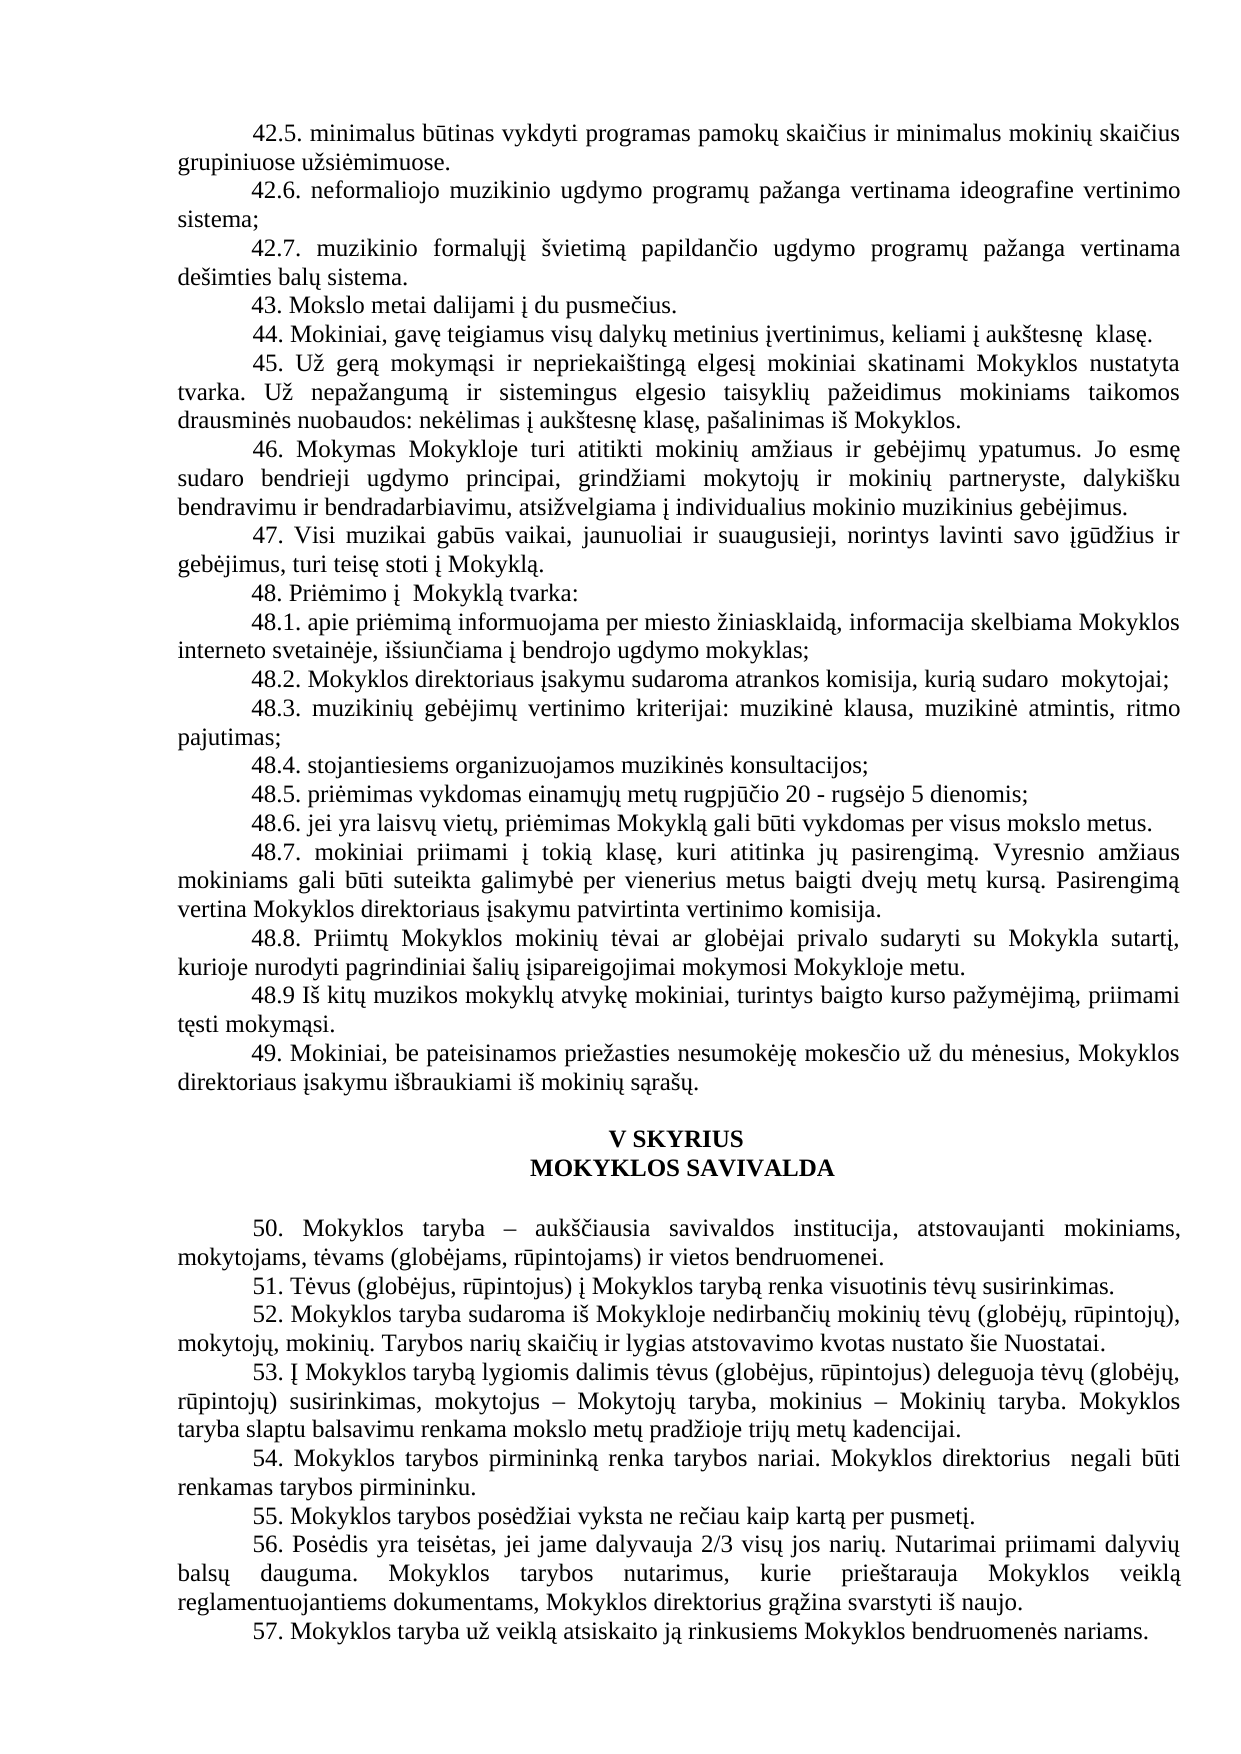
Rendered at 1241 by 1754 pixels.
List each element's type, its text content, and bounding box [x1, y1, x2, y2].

text 48.5. priėmimas vykdomas einamųjų metų rugpjūčio 20 - rugsėjo 5 dienomis; [177, 779, 1181, 808]
text 46. Mokymas Mokykloje turi atitikti mokinių amžiaus ir gebėjimų ypatumus. Jo esmę sudaro bendrieji ugdymo principai, grindžiami mokytojų ir mokinių partneryste, dalykišku bendravimu ir bendradarbiavimu, atsižvelgiama į individualius mokinio muzikinius gebėjimus. [177, 434, 1181, 521]
text 42.5. minimalus būtinas vykdyti programas pamokų skaičius ir minimalus mokinių skaičius grupiniuose užsiėmimuose. [177, 118, 1181, 176]
text 53. Į Mokyklos tarybą lygiomis dalimis tėvus (globėjus, rūpintojus) deleguoja tėvų (globėjų, rūpintojų) susirinkimas, mokytojus – Mokytojų taryba, mokinius – Mokinių taryba. Mokyklos taryba slaptu balsavimu renkama mokslo metų pradžioje trijų metų kadencijai. [177, 1357, 1181, 1443]
text MOKYKLOS SAVIVALDA [177, 1153, 1181, 1182]
text 42.6. neformaliojo muzikinio ugdymo programų pažanga vertinama ideografine vertinimo sistema; [177, 176, 1181, 233]
text 51. Tėvus (globėjus, rūpintojus) į Mokyklos tarybą renka visuotinis tėvų susirinkimas. [177, 1271, 1181, 1299]
text 48.9 Iš kitų muzikos mokyklų atvykę mokiniai, turintys baigto kurso pažymėjimą, priimami tęsti mokymąsi. [177, 981, 1181, 1038]
text 52. Mokyklos taryba sudaroma iš Mokykloje nedirbančių mokinių tėvų (globėjų, rūpintojų), mokytojų, mokinių. Tarybos narių skaičių ir lygias atstovavimo kvotas nustato šie Nuostatai. [177, 1299, 1181, 1357]
text 47. Visi muzikai gabūs vaikai, jaunuoliai ir suaugusieji, norintys lavinti savo įgūdžius ir gebėjimus, turi teisę stoti į Mokyklą. [177, 521, 1181, 578]
text 42.7. muzikinio formalųjį švietimą papildančio ugdymo programų pažanga vertinama dešimties balų sistema. [177, 233, 1181, 291]
text 48.3. muzikinių gebėjimų vertinimo kriterijai: muzikinė klausa, muzikinė atmintis, ritmo pajutimas; [177, 693, 1181, 751]
text V SKYRIUS [177, 1124, 1181, 1153]
text 48.6. jei yra laisvų vietų, priėmimas Mokyklą gali būti vykdomas per visus mokslo metus. [177, 808, 1181, 837]
text 45. Už gerą mokymąsi ir nepriekaištingą elgesį mokiniai skatinami Mokyklos nustatyta tvarka. Už nepažangumą ir sistemingus elgesio taisyklių pažeidimus mokiniams taikomos drausminės nuobaudos: nekėlimas į aukštesnę klasę, pašalinimas iš Mokyklos. [177, 348, 1181, 434]
text 57. Mokyklos taryba už veiklą atsiskaito ją rinkusiems Mokyklos bendruomenės nariams. [177, 1616, 1181, 1644]
text 48.4. stojantiesiems organizuojamos muzikinės konsultacijos; [177, 751, 1181, 779]
text 43. Mokslo metai dalijami į du pusmečius. [177, 291, 1181, 319]
text 56. Posėdis yra teisėtas, jei jame dalyvauja 2/3 visų jos narių. Nutarimai priimami dalyvių balsų dauguma. Mokyklos tarybos nutarimus, kurie prieštarauja Mokyklos veiklą reglamentuojantiems dokumentams, Mokyklos direktorius grąžina svarstyti iš naujo. [177, 1529, 1181, 1616]
text 48.2. Mokyklos direktoriaus įsakymu sudaroma atrankos komisija, kurią sudaro mokytojai; [177, 664, 1181, 693]
text 55. Mokyklos tarybos posėdžiai vyksta ne rečiau kaip kartą per pusmetį. [177, 1501, 1181, 1529]
text 48.7. mokiniai priimami į tokią klasę, kuri atitinka jų pasirengimą. Vyresnio amžiaus mokiniams gali būti suteikta galimybė per vienerius metus baigti dvejų metų kursą. Pasirengimą vertina Mokyklos direktoriaus įsakymu patvirtinta vertinimo komisija. [177, 837, 1181, 923]
text 50. Mokyklos taryba – aukščiausia savivaldos institucija, atstovaujanti mokiniams, mokytojams, tėvams (globėjams, rūpintojams) ir vietos bendruomenei. [177, 1213, 1181, 1271]
text 48.1. apie priėmimą informuojama per miesto žiniasklaidą, informacija skelbiama Mokyklos interneto svetainėje, išsiunčiama į bendrojo ugdymo mokyklas; [177, 607, 1181, 664]
text 48.8. Priimtų Mokyklos mokinių tėvai ar globėjai privalo sudaryti su Mokykla sutartį, kurioje nurodyti pagrindiniai šalių įsipareigojimai mokymosi Mokykloje metu. [177, 923, 1181, 981]
text 54. Mokyklos tarybos pirmininką renka tarybos nariai. Mokyklos direktorius negali būti renkamas tarybos pirmininku. [177, 1443, 1181, 1501]
text 49. Mokiniai, be pateisinamos priežasties nesumokėję mokesčio už du mėnesius, Mokyklos direktoriaus įsakymu išbraukiami iš mokinių sąrašų. [177, 1038, 1181, 1096]
text 48. Priėmimo į Mokyklą tvarka: [177, 578, 1181, 607]
text 44. Mokiniai, gavę teigiamus visų dalykų metinius įvertinimus, keliami į aukštesnę klasę. [177, 319, 1181, 348]
